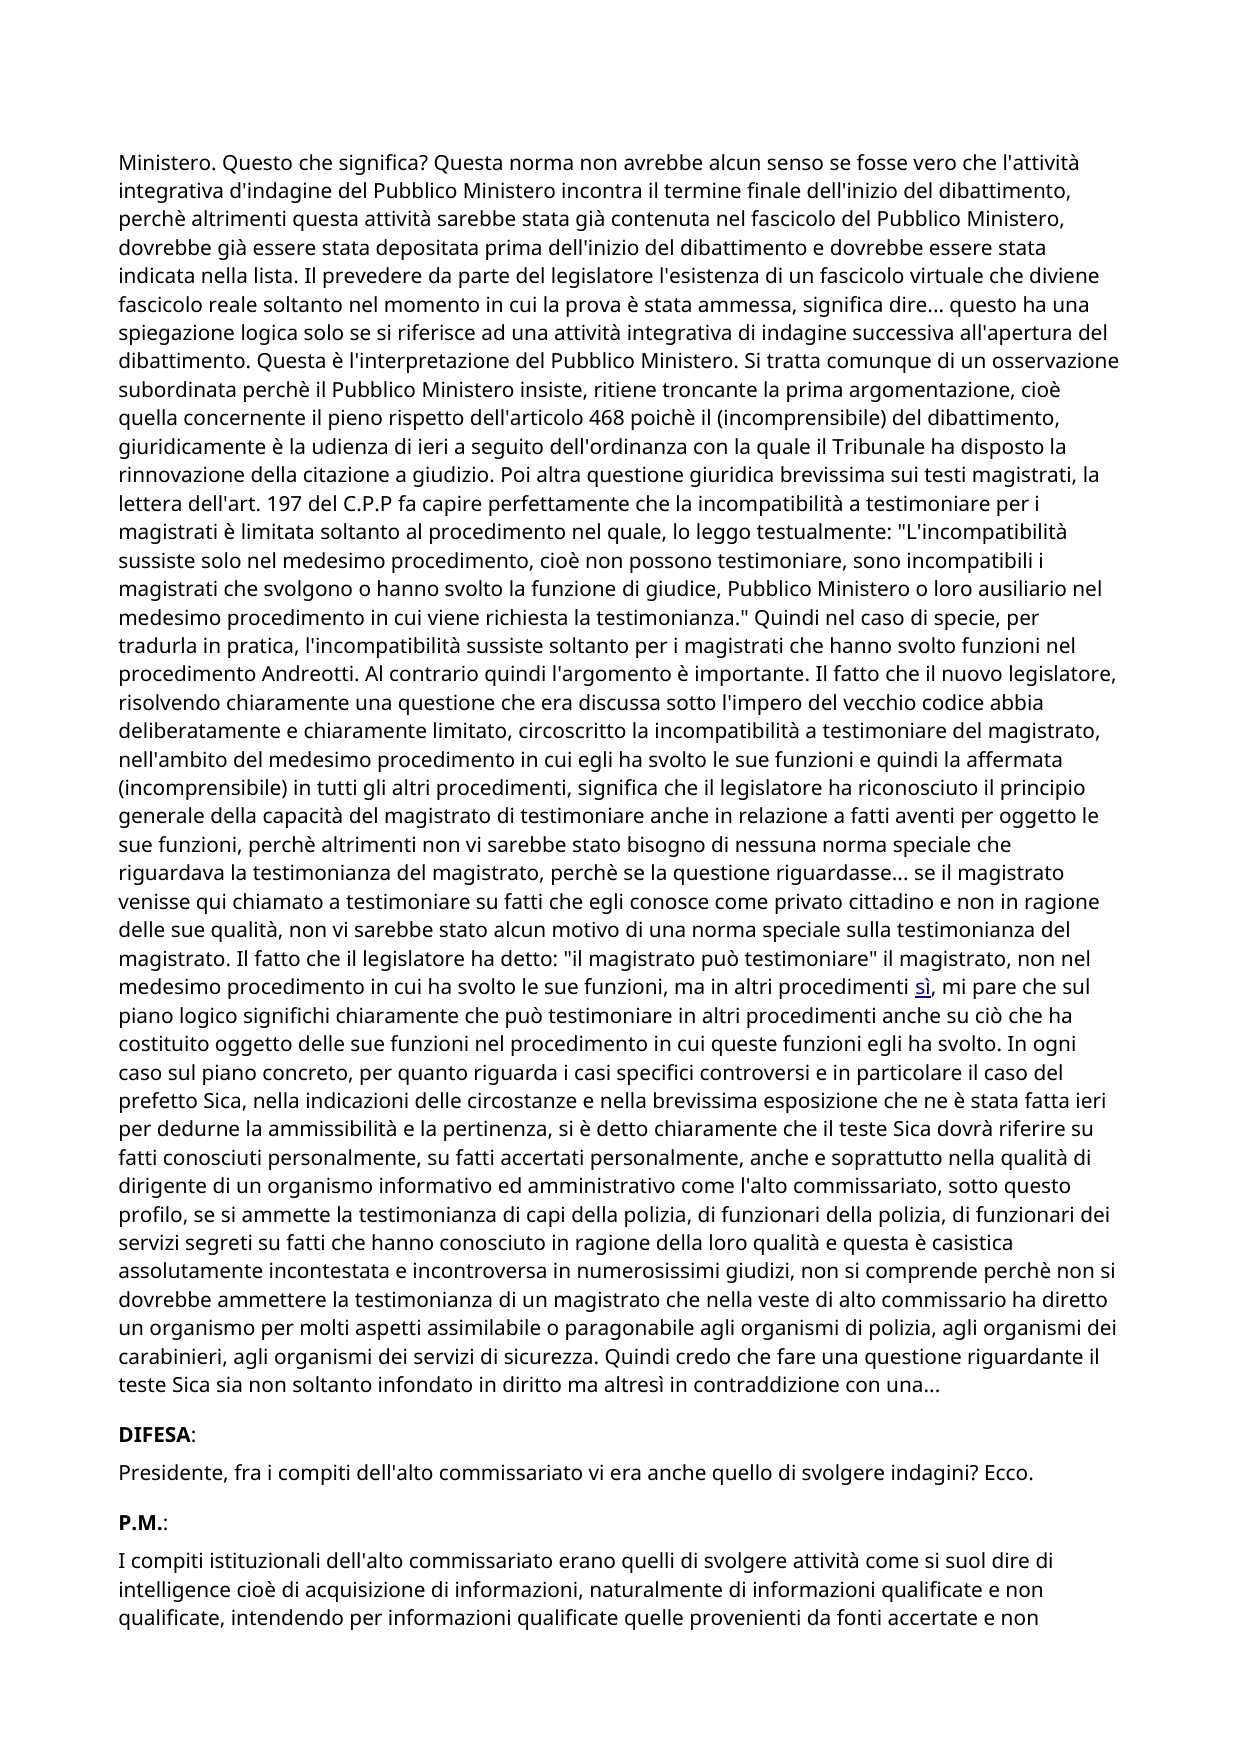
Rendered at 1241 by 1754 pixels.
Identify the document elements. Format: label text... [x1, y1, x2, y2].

text DIFESA: [118, 1420, 1122, 1448]
text Ministero. Questo che significa? Questa norma non avrebbe alcun senso se fosse vero che l'attività integrativa d'indagine del Pubblico Ministero incontra il termine finale dell'inizio del dibattimento, perchè altrimenti questa attività sarebbe stata già contenuta nel fascicolo del Pubblico Ministero, dovrebbe già essere stata depositata prima dell'inizio del dibattimento e dovrebbe essere stata indicata nella lista. Il prevedere da parte del legislatore l'esistenza di un fascicolo virtuale che diviene fascicolo reale soltanto nel momento in cui la prova è stata ammessa, significa dire... questo ha una spiegazione logica solo se si riferisce ad una attività integrativa di indagine successiva all'apertura del dibattimento. Questa è l'interpretazione del Pubblico Ministero. Si tratta comunque di un osservazione subordinata perchè il Pubblico Ministero insiste, ritiene troncante la prima argomentazione, cioè quella concernente il pieno rispetto dell'articolo 468 poichè il (incomprensibile) del dibattimento, giuridicamente è la udienza di ieri a seguito dell'ordinanza con la quale il Tribunale ha disposto la rinnovazione della citazione a giudizio. Poi altra questione giuridica brevissima sui testi magistrati, la lettera dell'art. 197 del C.P.P fa capire perfettamente che la incompatibilità a testimoniare per i magistrati è limitata soltanto al procedimento nel quale, lo leggo testualmente: "L'incompatibilità sussiste solo nel medesimo procedimento, cioè non possono testimoniare, sono incompatibili i magistrati che svolgono o hanno svolto la funzione di giudice, Pubblico Ministero o loro ausiliario nel medesimo procedimento in cui viene richiesta la testimonianza." Quindi nel caso di specie, per tradurla in pratica, l'incompatibilità sussiste soltanto per i magistrati che hanno svolto funzioni nel procedimento Andreotti. Al contrario quindi l'argomento è importante. Il fatto che il nuovo legislatore, risolvendo chiaramente una questione che era discussa sotto l'impero del vecchio codice abbia deliberatamente e chiaramente limitato, circoscritto la incompatibilità a testimoniare del magistrato, nell'ambito del medesimo procedimento in cui egli ha svolto le sue funzioni e quindi la affermata (incomprensibile) in tutti gli altri procedimenti, significa che il legislatore ha riconosciuto il principio generale della capacità del magistrato di testimoniare anche in relazione a fatti aventi per oggetto le sue funzioni, perchè altrimenti non vi sarebbe stato bisogno di nessuna norma speciale che riguardava la testimonianza del magistrato, perchè se la questione riguardasse... se il magistrato venisse qui chiamato a testimoniare su fatti che egli conosce come privato cittadino e non in ragione delle sue qualità, non vi sarebbe stato alcun motivo di una norma speciale sulla testimonianza del magistrato. Il fatto che il legislatore ha detto: "il magistrato può testimoniare" il magistrato, non nel medesimo procedimento in cui ha svolto le sue funzioni, ma in altri procedimenti sì, mi pare che sul piano logico significhi chiaramente che può testimoniare in altri procedimenti anche su ciò che ha costituito oggetto delle sue funzioni nel procedimento in cui queste funzioni egli ha svolto. In ogni caso sul piano concreto, per quanto riguarda i casi specifici controversi e in particolare il caso del prefetto Sica, nella indicazioni delle circostanze e nella brevissima esposizione che ne è stata fatta ieri per dedurne la ammissibilità e la pertinenza, si è detto chiaramente che il teste Sica dovrà riferire su fatti conosciuti personalmente, su fatti accertati personalmente, anche e soprattutto nella qualità di dirigente di un organismo informativo ed amministrativo come l'alto commissariato, sotto questo profilo, se si ammette la testimonianza di capi della polizia, di funzionari della polizia, di funzionari dei servizi segreti su fatti che hanno conosciuto in ragione della loro qualità e questa è casistica assolutamente incontestata e incontroversa in numerosissimi giudizi, non si comprende perchè non si dovrebbe ammettere la testimonianza di un magistrato che nella veste di alto commissario ha diretto un organismo per molti aspetti assimilabile o paragonabile agli organismi di polizia, agli organismi dei carabinieri, agli organismi dei servizi di sicurezza. Quindi credo che fare una questione riguardante il teste Sica sia non soltanto infondato in diritto ma altresì in contraddizione con una... [118, 148, 1122, 1399]
text I compiti istituzionali dell'alto commissariato erano quelli di svolgere attività come si suol dire di intelligence cioè di acquisizione di informazioni, naturalmente di informazioni qualificate e non qualificate, intendendo per informazioni qualificate quelle provenienti da fonti accertate e non [118, 1547, 1122, 1632]
text Presidente, fra i compiti dell'alto commissariato vi era anche quello di svolgere indagini? Ecco. [118, 1458, 1122, 1487]
text P.M.: [118, 1508, 1122, 1536]
